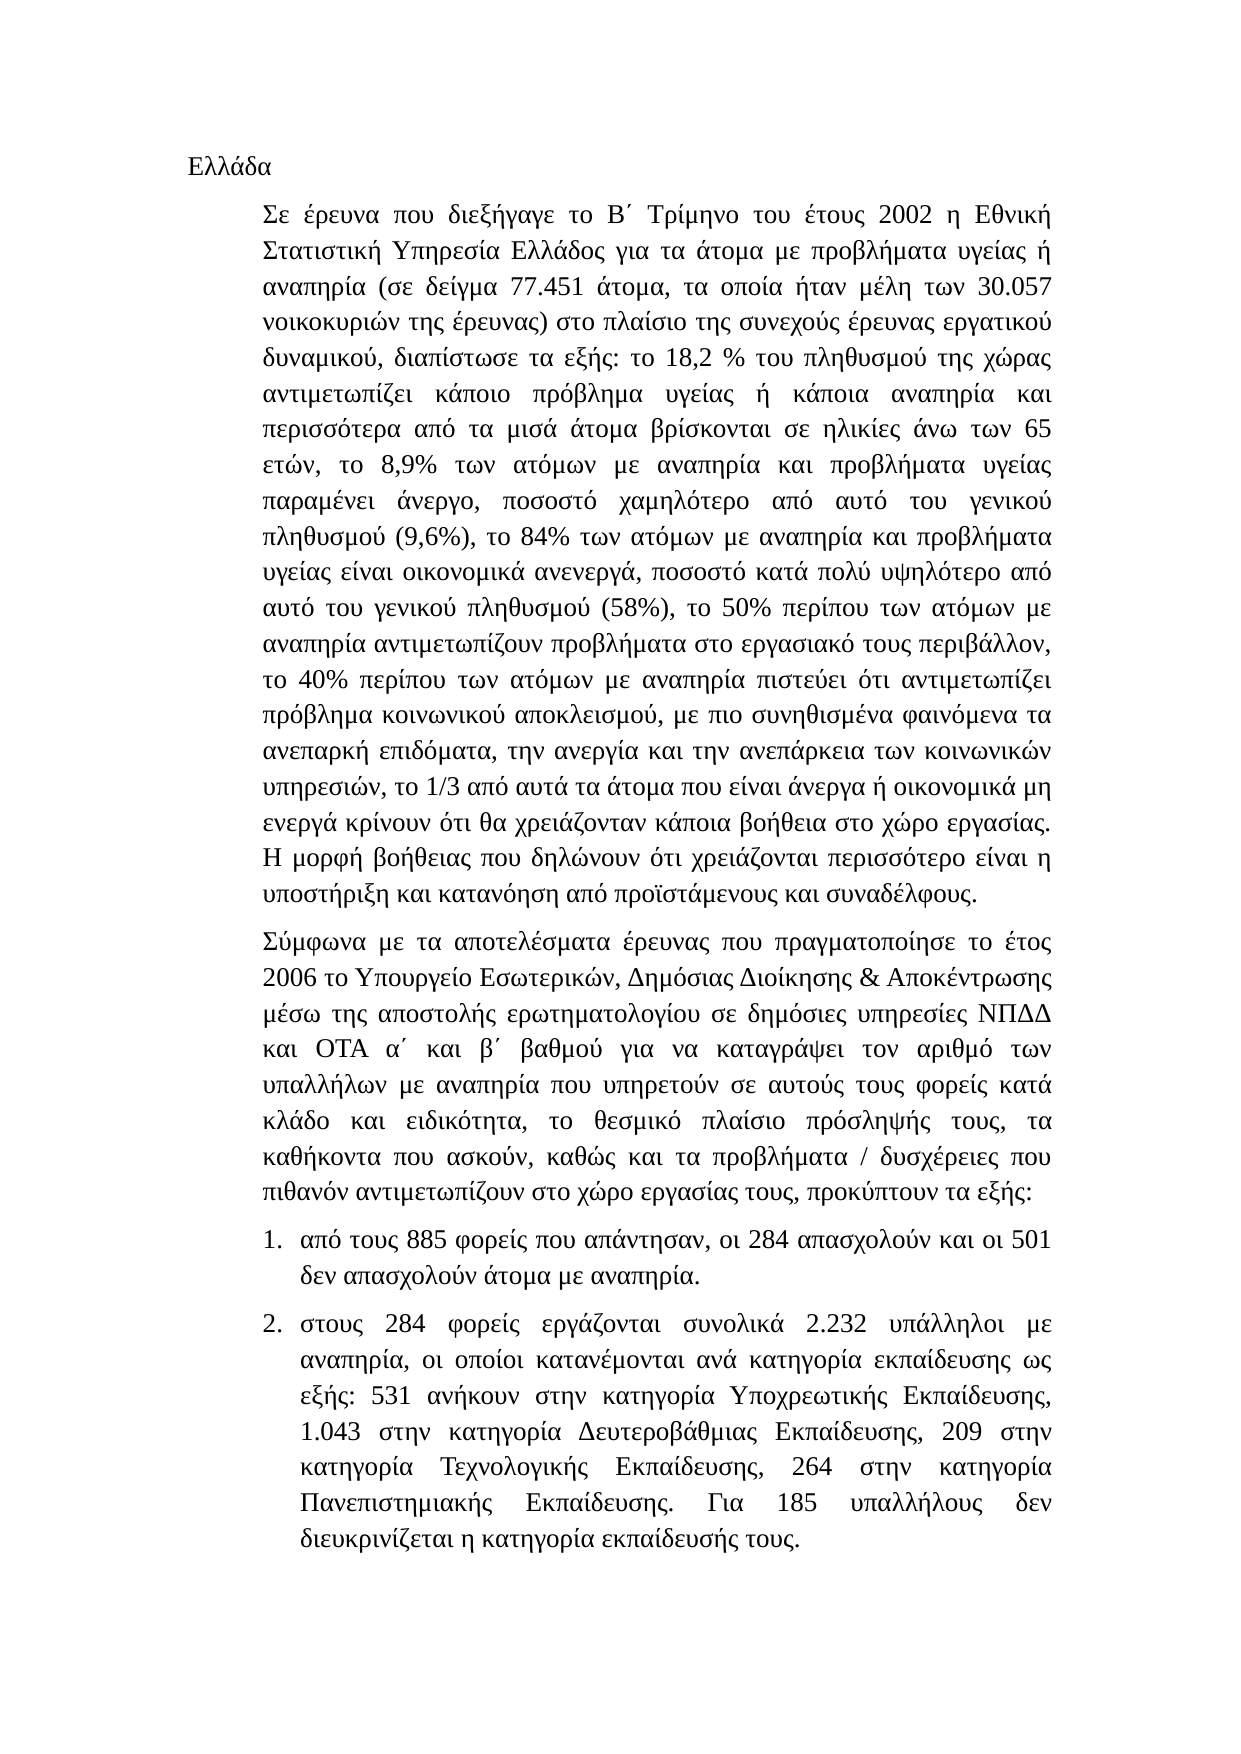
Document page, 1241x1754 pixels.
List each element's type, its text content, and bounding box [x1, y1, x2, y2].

text Ελλάδα [187, 150, 1053, 181]
text Σε έρευνα που διεξήγαγε το Β΄ Τρίμηνο του έτους 2002 η Εθνική Στατιστική Υπηρεσία Ελλάδος για τα άτομα με προβλήματα υγείας ή αναπηρία (σε δείγμα 77.451 άτομα, τα οποία ήταν μέλη των 30.057 νοικοκυριών της έρευνας) στο πλαίσιο της συνεχούς έρευνας εργατικού δυναμικού, διαπίστωσε τα εξής: το 18,2 % του πληθυσμού της χώρας αντιμετωπίζει κάποιο πρόβλημα υγείας ή κάποια αναπηρία και περισσότερα από τα μισά άτομα βρίσκονται σε ηλικίες άνω των 65 ετών, το 8,9% των ατόμων με αναπηρία και προβλήματα υγείας παραμένει άνεργο, ποσοστό χαμηλότερο από αυτό του γενικού πληθυσμού (9,6%), το 84% των ατόμων με αναπηρία και προβλήματα υγείας είναι οικονομικά ανενεργά, ποσοστό κατά πολύ υψηλότερο από αυτό του γενικού πληθυσμού (58%), το 50% περίπου των ατόμων με αναπηρία αντιμετωπίζουν προβλήματα στο εργασιακό τους περιβάλλον, το 40% περίπου των ατόμων με αναπηρία πιστεύει ότι αντιμετωπίζει πρόβλημα κοινωνικού αποκλεισμού, με πιο συνηθισμένα φαινόμενα τα ανεπαρκή επιδόματα, την ανεργία και την ανεπάρκεια των κοινωνικών υπηρεσιών, το 1/3 από αυτά τα άτομα που είναι άνεργα ή οικονομικά μη ενεργά κρίνουν ότι θα χρειάζονταν κάποια βοήθεια στο χώρο εργασίας. Η μορφή βοήθειας που δηλώνουν ότι χρειάζονται περισσότερο είναι η υποστήριξη και κατανόηση από προϊστάμενους και συναδέλφους. [262, 198, 1053, 908]
list στους 284 φορείς εργάζονται συνολικά 2.232 υπάλληλοι με αναπηρία, οι οποίοι κατανέμονται ανά κατηγορία εκπαίδευσης ως εξής: 531 ανήκουν στην κατηγορία Υποχρεωτικής Εκπαίδευσης, 1.043 στην κατηγορία Δευτεροβάθμιας Εκπαίδευσης, 209 στην κατηγορία Τεχνολογικής Εκπαίδευσης, 264 στην κατηγορία Πανεπιστημιακής Εκπαίδευσης. Για 185 υπαλλήλους δεν διευκρινίζεται η κατηγορία εκπαίδευσής τους. [262, 1308, 1053, 1553]
list από τους 885 φορείς που απάντησαν, οι 284 απασχολούν και οι 501 δεν απασχολούν άτομα με αναπηρία. [262, 1224, 1053, 1291]
text Σύμφωνα με τα αποτελέσματα έρευνας που πραγματοποίησε το έτος 2006 το Υπουργείο Εσωτερικών, Δημόσιας Διοίκησης & Αποκέντρωσης μέσω της αποστολής ερωτηματολογίου σε δημόσιες υπηρεσίες ΝΠΔΔ και ΟΤΑ α΄ και β΄ βαθμού για να καταγράψει τον αριθμό των υπαλλήλων με αναπηρία που υπηρετούν σε αυτούς τους φορείς κατά κλάδο και ειδικότητα, το θεσμικό πλαίσιο πρόσληψής τους, τα καθήκοντα που ασκούν, καθώς και τα προβλήματα / δυσχέρειες που πιθανόν αντιμετωπίζουν στο χώρο εργασίας τους, προκύπτουν τα εξής: [262, 925, 1053, 1207]
